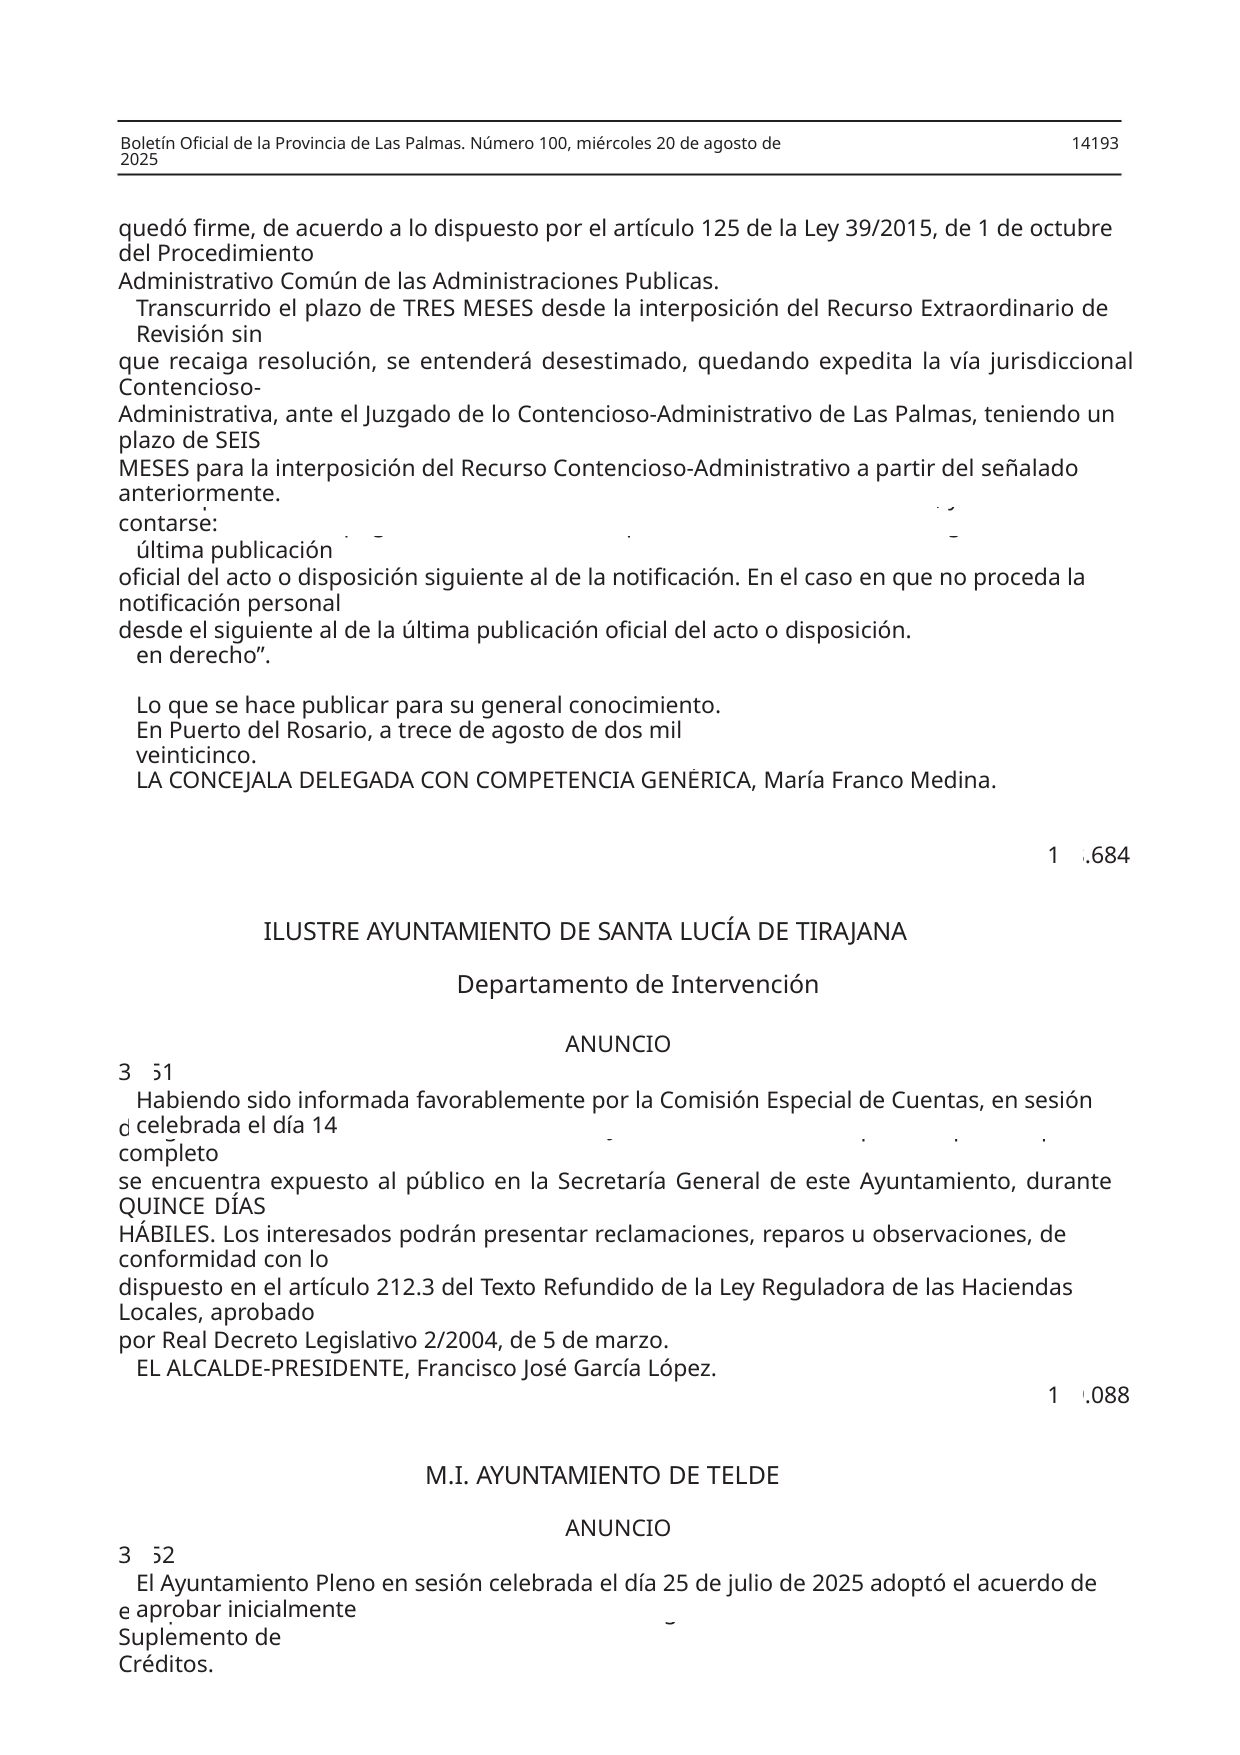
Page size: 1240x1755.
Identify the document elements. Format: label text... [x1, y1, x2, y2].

text MESES para la interposición del Recurso Contencioso-Administrativo a partir del señalado anteriormente. [118, 456, 1147, 507]
text ILUSTRE AYUNTAMIENTO DE SANTA LUCÍA DE TIRAJANA [263, 918, 1002, 947]
text Lo que se hace publicar para su general conocimiento. [136, 693, 973, 719]
text HÁBILES. Los interesados podrán presentar reclamaciones, reparos u observaciones, de conformidad con lo [118, 1222, 1147, 1273]
text desde el siguiente al de la última publicación oficial del acto o disposición. [118, 619, 1147, 644]
text Departamento de Intervención [456, 971, 1002, 999]
text Créditos. [118, 1652, 1147, 1678]
text Cuando del acto impugnado deba notificarse personalmente desde el día siguiente al de la última publicación [136, 536, 1147, 563]
text El Ayuntamiento Pleno en sesión celebrada el día 25 de julio de 2025 adoptó el acuerdo de aprobar inicialmente [136, 1572, 1147, 1622]
text quedó firme, de acuerdo a lo dispuesto por el artículo 125 de la Ley 39/2015, de 1 de octubre del Procedimiento [118, 216, 1147, 267]
text LA CONCEJALA DELEGADA CON COMPETENCIA GENÉRICA, María Franco Medina. [136, 768, 1020, 794]
text M.I. AYUNTAMIENTO DE TELDE [425, 1462, 840, 1490]
text ANUNCIO [565, 1032, 699, 1058]
text En Puerto del Rosario, a trece de agosto de dos mil veinticinco. [136, 719, 741, 769]
text .251 [154, 1060, 1147, 1086]
text No obstante, podrá interponer cualquier otro recurso que estime procedente en derecho”. [136, 644, 973, 669]
text que recaiga resolución, se entenderá desestimado, quedando expedita la vía jurisdiccional Contencioso- [118, 349, 1147, 400]
text Administrativa, ante el Juzgado de lo Contencioso-Administrativo de Las Palmas, teniendo un plazo de SEIS [118, 403, 1147, 453]
text de agosto de 2025, la CUENTA GENERAL DEL EJERCICIO 2024, se hace público que el Expediente completo [118, 1116, 1147, 1167]
text ANUNCIO [565, 1515, 840, 1541]
text 69.088 [1083, 1383, 1147, 1409]
text Administrativo Común de las Administraciones Publicas. [118, 269, 1147, 294]
text EL ALCALDE-PRESIDENTE, Francisco José García López. [136, 1356, 728, 1382]
text el Expediente de Modificación de Créditos con código MC2025/82/P/SUP en su Modalidad de Suplemento de [118, 1599, 1147, 1650]
text 1 [1047, 843, 1083, 869]
text por Real Decreto Legislativo 2/2004, de 5 de marzo. [118, 1328, 1147, 1354]
text Boletín Oficial de la Provincia de Las Palmas. Número 100, miércoles 20 de agosto de 2025 [120, 137, 822, 169]
text oficial del acto o disposición siguiente al de la notificación. En el caso en que no proceda la notificación personal [118, 566, 1147, 616]
text Transcurrido el plazo de TRES MESES desde la interposición del Recurso Extraordinario de Revisión sin [136, 296, 1147, 347]
text 14193 [1071, 137, 1143, 153]
text 3 [118, 1060, 154, 1086]
text .252 [154, 1543, 1147, 1569]
text Habiendo sido informada favorablemente por la Comisión Especial de Cuentas, en sesión celebrada el día 14 [136, 1088, 1147, 1139]
text se encuentra expuesto al público en la Secretaría General de este Ayuntamiento, durante QUINCE DÍAS [118, 1169, 1147, 1220]
text dispuesto en el artículo 212.3 del Texto Refundido de la Ley Reguladora de las Haciendas Locales, aprobado [118, 1275, 1147, 1326]
text de interposición del Recurso contencioso Administrativo será de DOS MESES, y deberá contarse: [118, 507, 1147, 536]
text 68.684 [1083, 843, 1147, 869]
text 3 [118, 1543, 154, 1569]
text 1 [1047, 1383, 1083, 1409]
